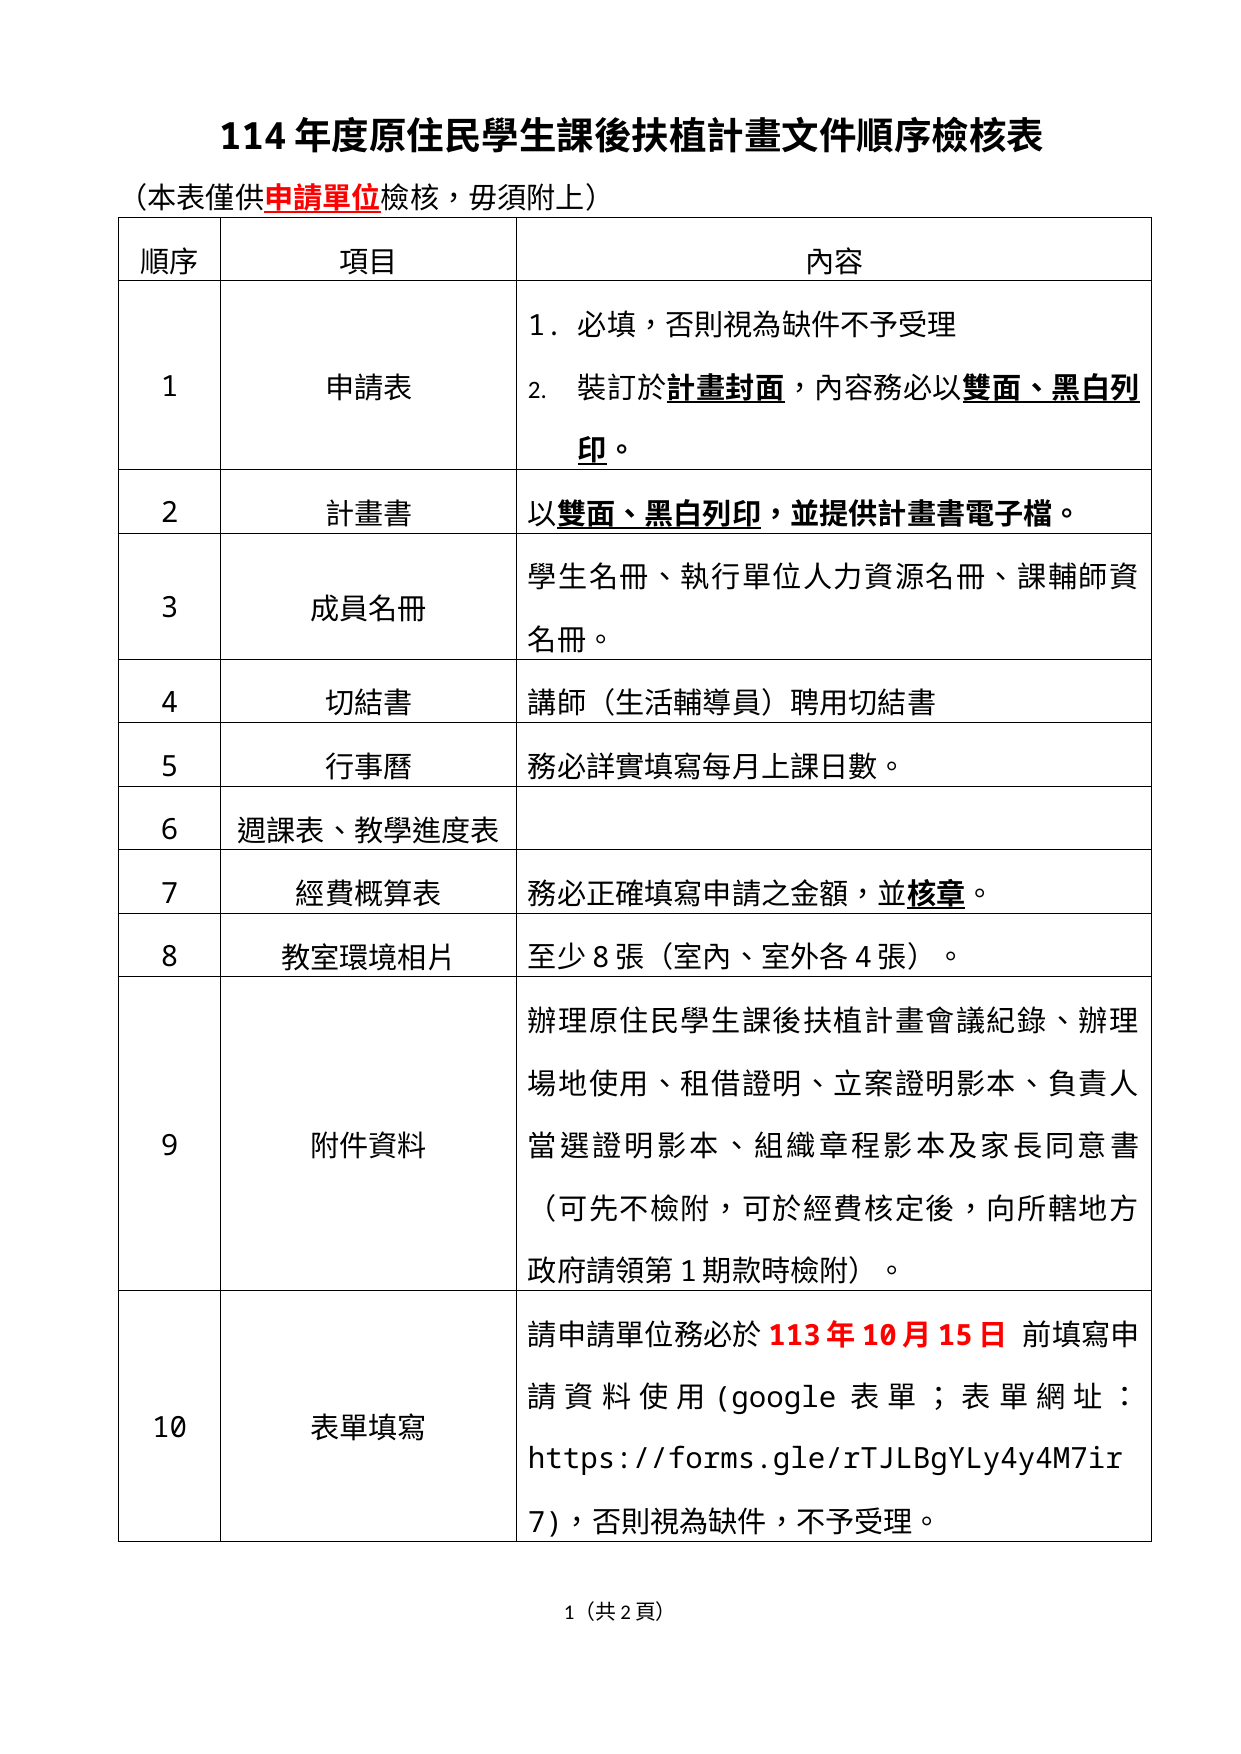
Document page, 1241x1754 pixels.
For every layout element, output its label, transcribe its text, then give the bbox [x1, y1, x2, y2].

table_cell 切結書 [221, 660, 516, 722]
table_cell 2 [119, 470, 220, 532]
text 114年度原住民學生課後扶植計畫文件順序檢核表 [118, 92, 1122, 154]
table_cell 經費概算表 [221, 850, 516, 913]
table_cell 6 [119, 787, 220, 849]
table_cell 1 [119, 281, 220, 469]
table_cell 講師（生活輔導員）聘用切結書 [517, 660, 1151, 722]
table_cell 必填，否則視為缺件不予受理 裝訂於計畫封面，內容務必以雙面、黑白列印。 [517, 281, 1151, 469]
table_cell 以雙面、黑白列印，並提供計畫書電子檔。 [517, 470, 1151, 532]
table_cell 成員名冊 [221, 534, 516, 658]
table_cell 學生名冊、執行單位人力資源名冊、課輔師資名冊。 [517, 534, 1151, 658]
table_cell 申請表 [221, 281, 516, 469]
table_cell 行事曆 [221, 723, 516, 786]
table_cell 8 [119, 914, 220, 976]
table_cell 9 [119, 977, 220, 1290]
text （本表僅供申請單位檢核，毋須附上） [118, 154, 1122, 217]
table_cell 務必正確填寫申請之金額，並核章。 [517, 850, 1151, 913]
table_cell 計畫書 [221, 470, 516, 532]
table_cell 7 [119, 850, 220, 913]
table_cell 3 [119, 534, 220, 658]
table_cell 至少8張（室內、室外各4張）。 [517, 914, 1151, 976]
table_cell 4 [119, 660, 220, 722]
table_header 項目 [221, 218, 516, 280]
table_cell 務必詳實填寫每月上課日數。 [517, 723, 1151, 786]
table_cell 教室環境相片 [221, 914, 516, 976]
table_cell [517, 787, 1151, 849]
table_cell 請申請單位務必於113年10月15日 前填寫申請資料使用(google表單；表單網址： https://forms.gle/rTJLBgYLy4y4M7ir7)，否則視為缺件，不予受理。 [517, 1291, 1151, 1541]
table_cell 附件資料 [221, 977, 516, 1290]
table_cell 5 [119, 723, 220, 786]
table_cell 表單填寫 [221, 1291, 516, 1541]
table_cell 週課表、教學進度表 [221, 787, 516, 849]
table_cell 10 [119, 1291, 220, 1541]
table_cell 辦理原住民學生課後扶植計畫會議紀錄、辦理場地使用、租借證明、立案證明影本、負責人當選證明影本、組織章程影本及家長同意書（可先不檢附，可於經費核定後，向所轄地方政府請領第1期款時檢附）。 [517, 977, 1151, 1290]
table_header 順序 [119, 218, 220, 280]
table_header 內容 [517, 218, 1151, 280]
